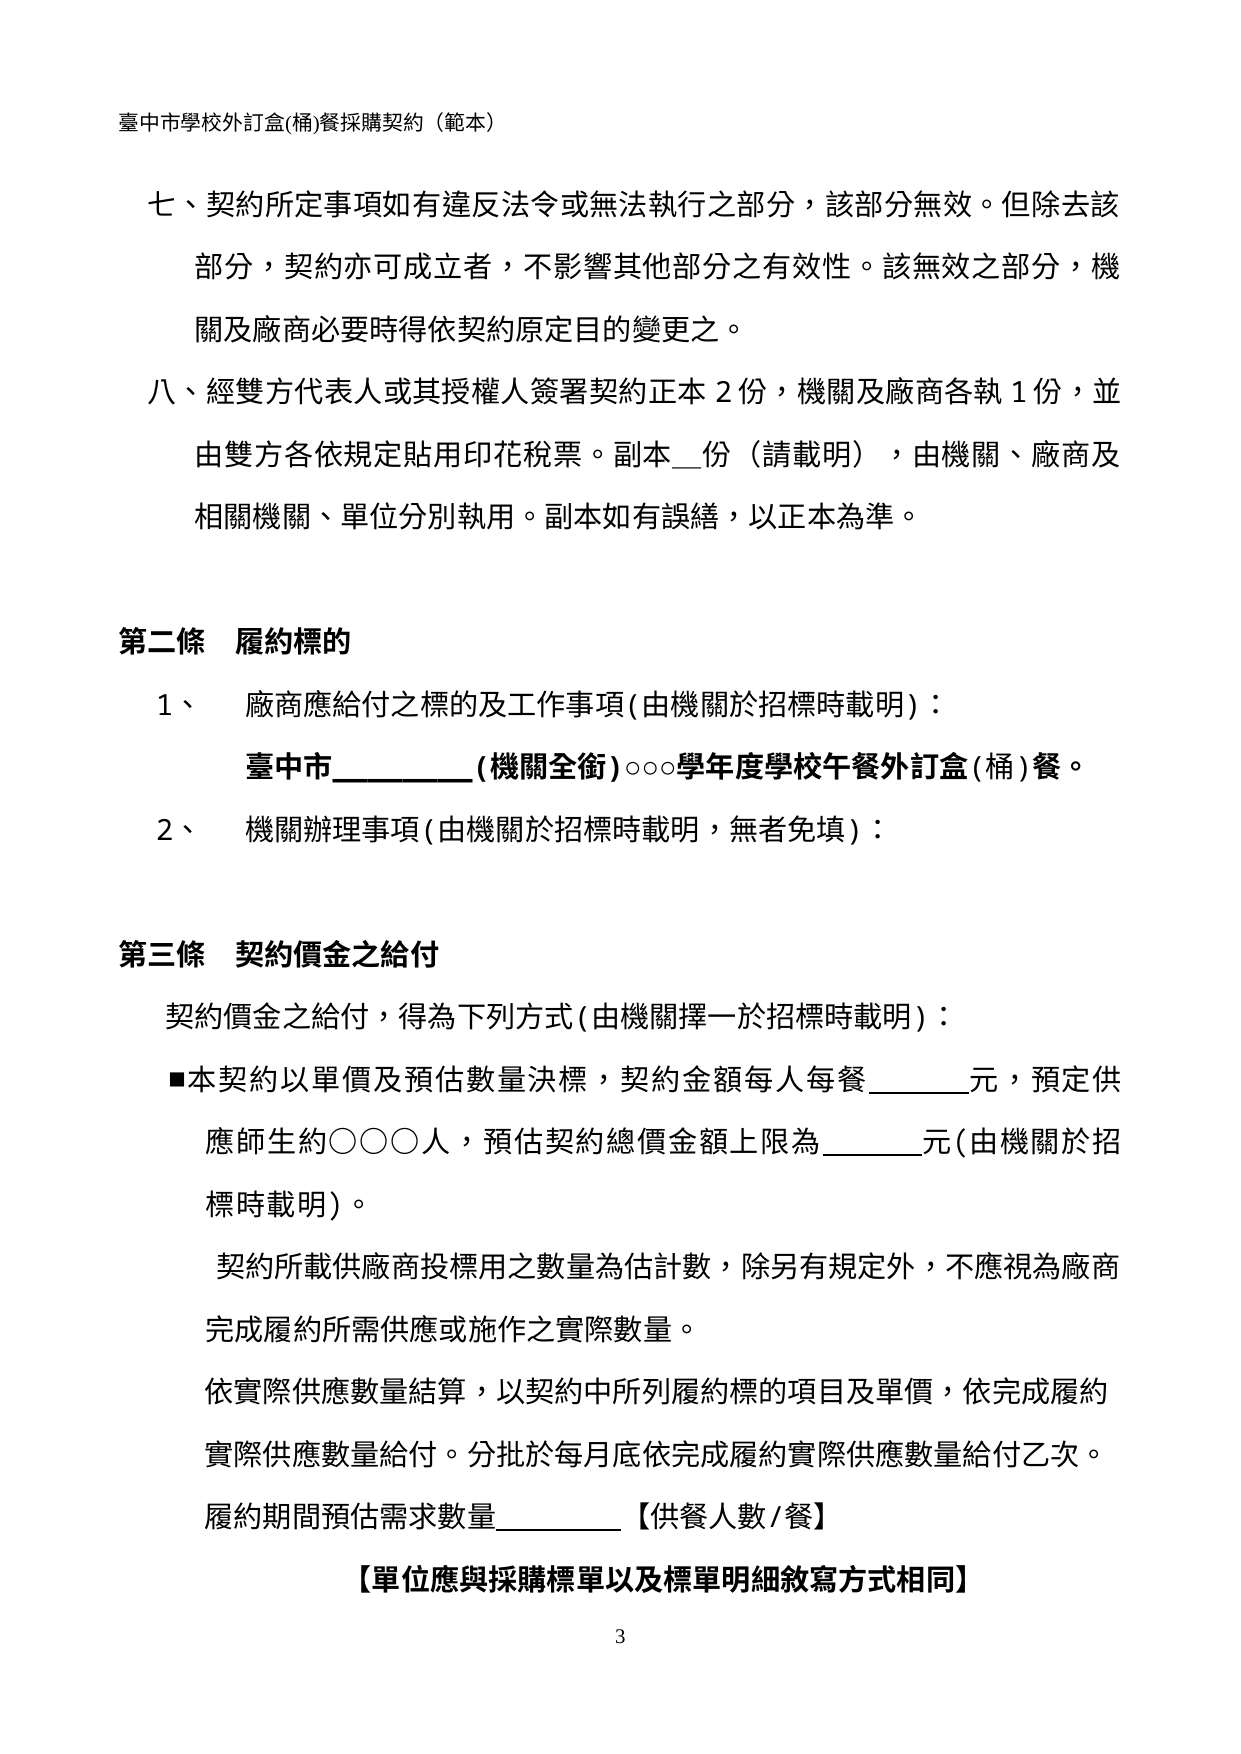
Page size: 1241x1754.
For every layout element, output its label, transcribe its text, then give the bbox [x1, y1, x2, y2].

text 第二條 履約標的 [118, 598, 1122, 661]
text 契約所載供廠商投標用之數量為估計數，除另有規定外，不應視為廠商完成履約所需供應或施作之實際數量。 [181, 1223, 1122, 1348]
text 八、經雙方代表人或其授權人簽署契約正本2份，機關及廠商各執1份，並由雙方各依規定貼用印花稅票。副本＿份（請載明），由機關、廠商及相關機關、單位分別執用。副本如有誤繕，以正本為準。 [147, 348, 1122, 536]
list 廠商應給付之標的及工作事項(由機關於招標時載明)： [156, 661, 1122, 723]
text 【單位應與採購標單以及標單明細敘寫方式相同】 [204, 1536, 1122, 1598]
text ■本契約以單價及預估數量決標，契約金額每人每餐 元，預定供應師生約○○○人，預估契約總價金額上限為 元(由機關於招標時載明)。 [168, 1036, 1122, 1223]
text 第三條 契約價金之給付 [118, 911, 1122, 973]
list 機關辦理事項(由機關於招標時載明，無者免填)： [156, 786, 1122, 848]
text 依實際供應數量結算，以契約中所列履約標的項目及單價，依完成履約實際供應數量給付。分批於每月底依完成履約實際供應數量給付乙次。履約期間預估需求數量 【供餐人數/餐】 [204, 1348, 1122, 1536]
text 契約價金之給付，得為下列方式(由機關擇一於招標時載明)： [148, 973, 1122, 1036]
text 七、契約所定事項如有違反法令或無法執行之部分，該部分無效。但除去該部分，契約亦可成立者，不影響其他部分之有效性。該無效之部分，機關及廠商必要時得依契約原定目的變更之。 [147, 161, 1122, 348]
text 臺中市________(機關全銜)○○○學年度學校午餐外訂盒(桶)餐。 [245, 723, 1122, 786]
